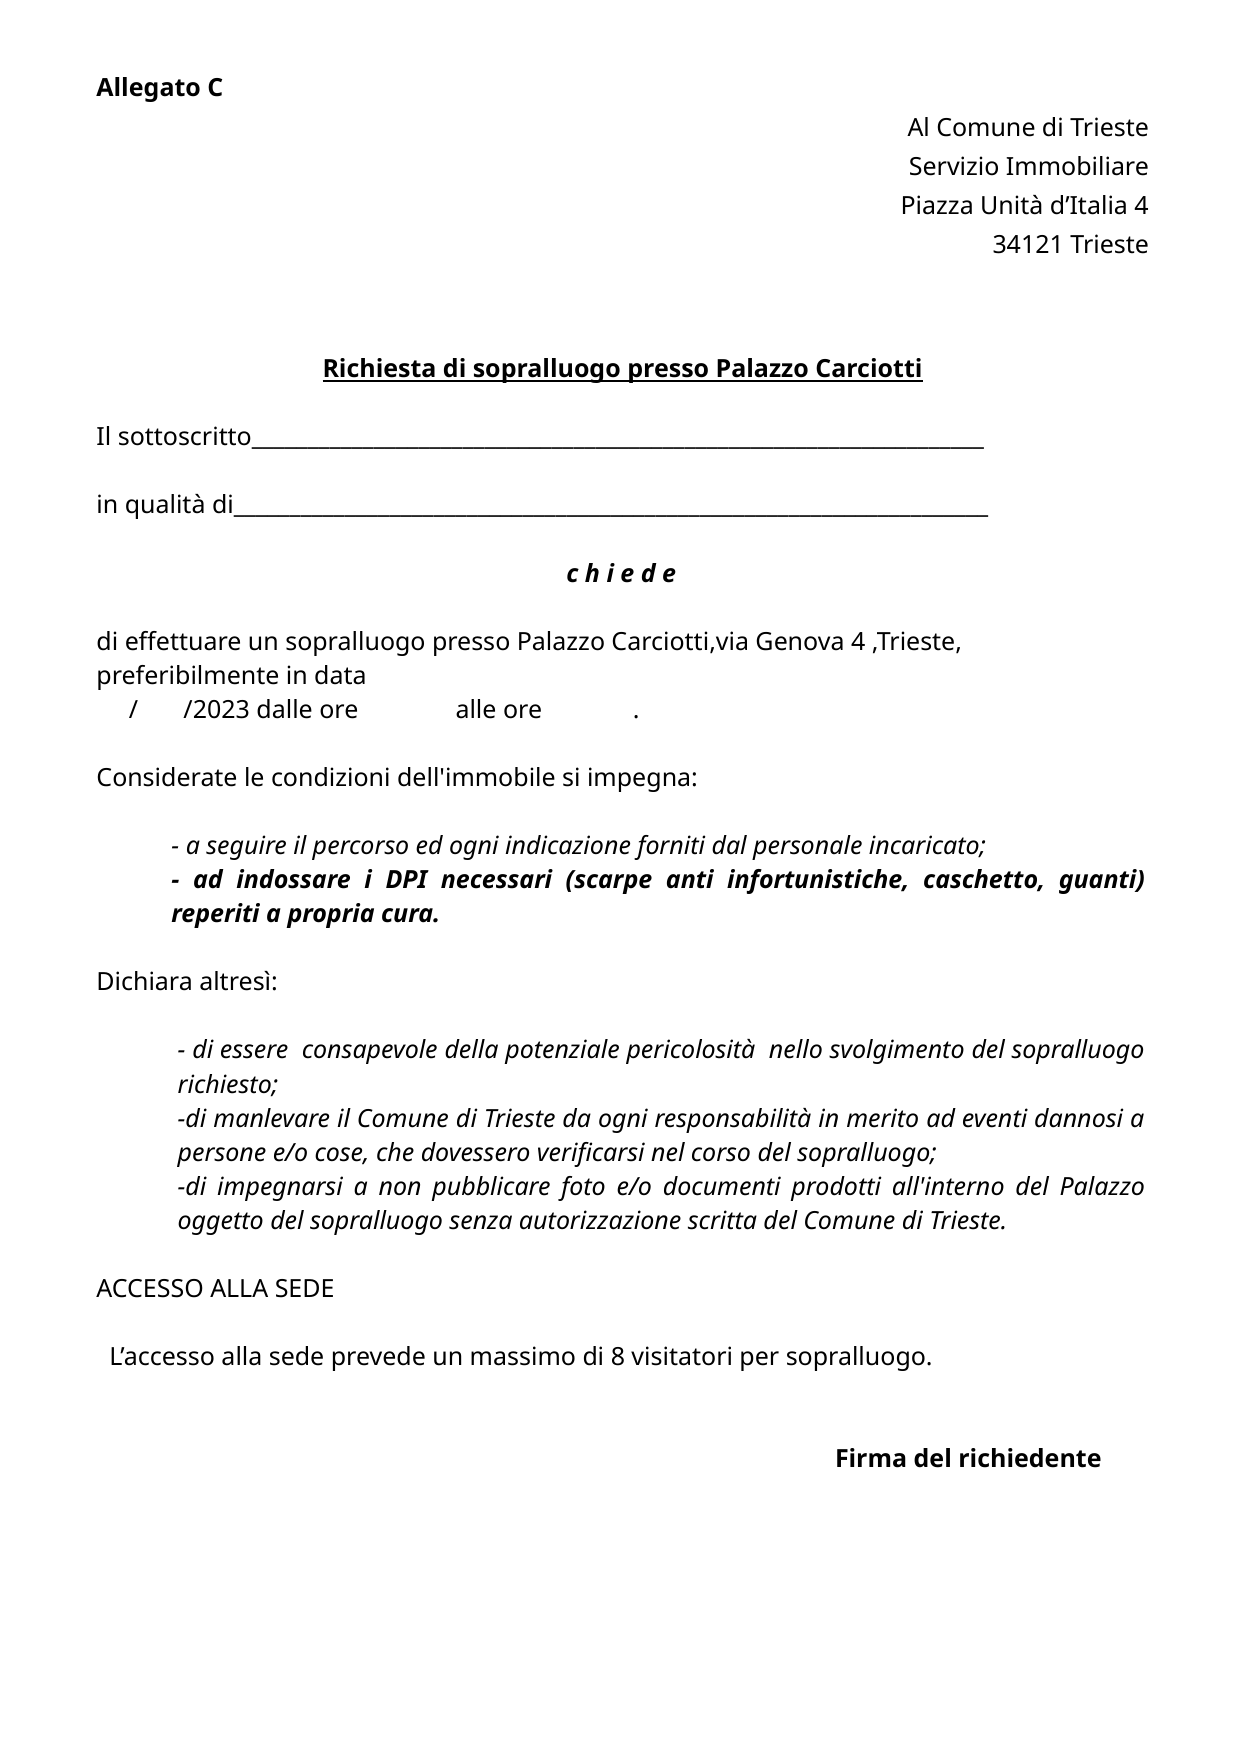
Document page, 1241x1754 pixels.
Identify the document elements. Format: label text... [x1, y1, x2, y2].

text Dichiara altresì: [96, 964, 1149, 998]
list - ad indossare i DPI necessari (scarpe anti infortunistiche, caschetto, guanti) reperiti a propria cura. [134, 862, 1149, 930]
text Richiesta di sopralluogo presso Palazzo Carciotti [96, 351, 1149, 385]
text L’accesso alla sede prevede un massimo di 8 visitatori per sopralluogo. [96, 1339, 1149, 1373]
text Piazza Unità d’Italia 4 [96, 187, 1149, 222]
text Considerate le condizioni dell'immobile si impegna: [96, 760, 1149, 794]
list - a seguire il percorso ed ogni indicazione forniti dal personale incaricato; [134, 828, 1149, 862]
text c h i e d e [96, 555, 1149, 589]
text di effettuare un sopralluogo presso Palazzo Carciotti,via Genova 4 ,Trieste, preferibilmente in data [96, 623, 1149, 692]
text 34121 Trieste [96, 227, 1149, 261]
list -di impegnarsi a non pubblicare foto e/o documenti prodotti all'interno del Palazzo oggetto del sopralluogo senza autorizzazione scritta del Comune di Trieste. [140, 1168, 1149, 1237]
text / /2023 dalle ore alle ore . [96, 692, 1149, 726]
list -di manlevare il Comune di Trieste da ogni responsabilità in merito ad eventi dannosi a persone e/o cose, che dovessero verificarsi nel corso del sopralluogo; [140, 1100, 1149, 1168]
text Servizio Immobiliare [96, 148, 1149, 182]
list - di essere consapevole della potenziale pericolosità nello svolgimento del sopralluogo richiesto; [140, 1032, 1149, 1100]
text ACCESSO ALLA SEDE [96, 1271, 1149, 1305]
text Allegato C [96, 70, 1149, 104]
text Firma del richiedente [96, 1441, 1149, 1475]
text in qualità di____________________________________________________________________ [96, 487, 1149, 521]
text Al Comune di Trieste [96, 109, 1149, 143]
text Il sottoscritto__________________________________________________________________ [96, 419, 1149, 453]
